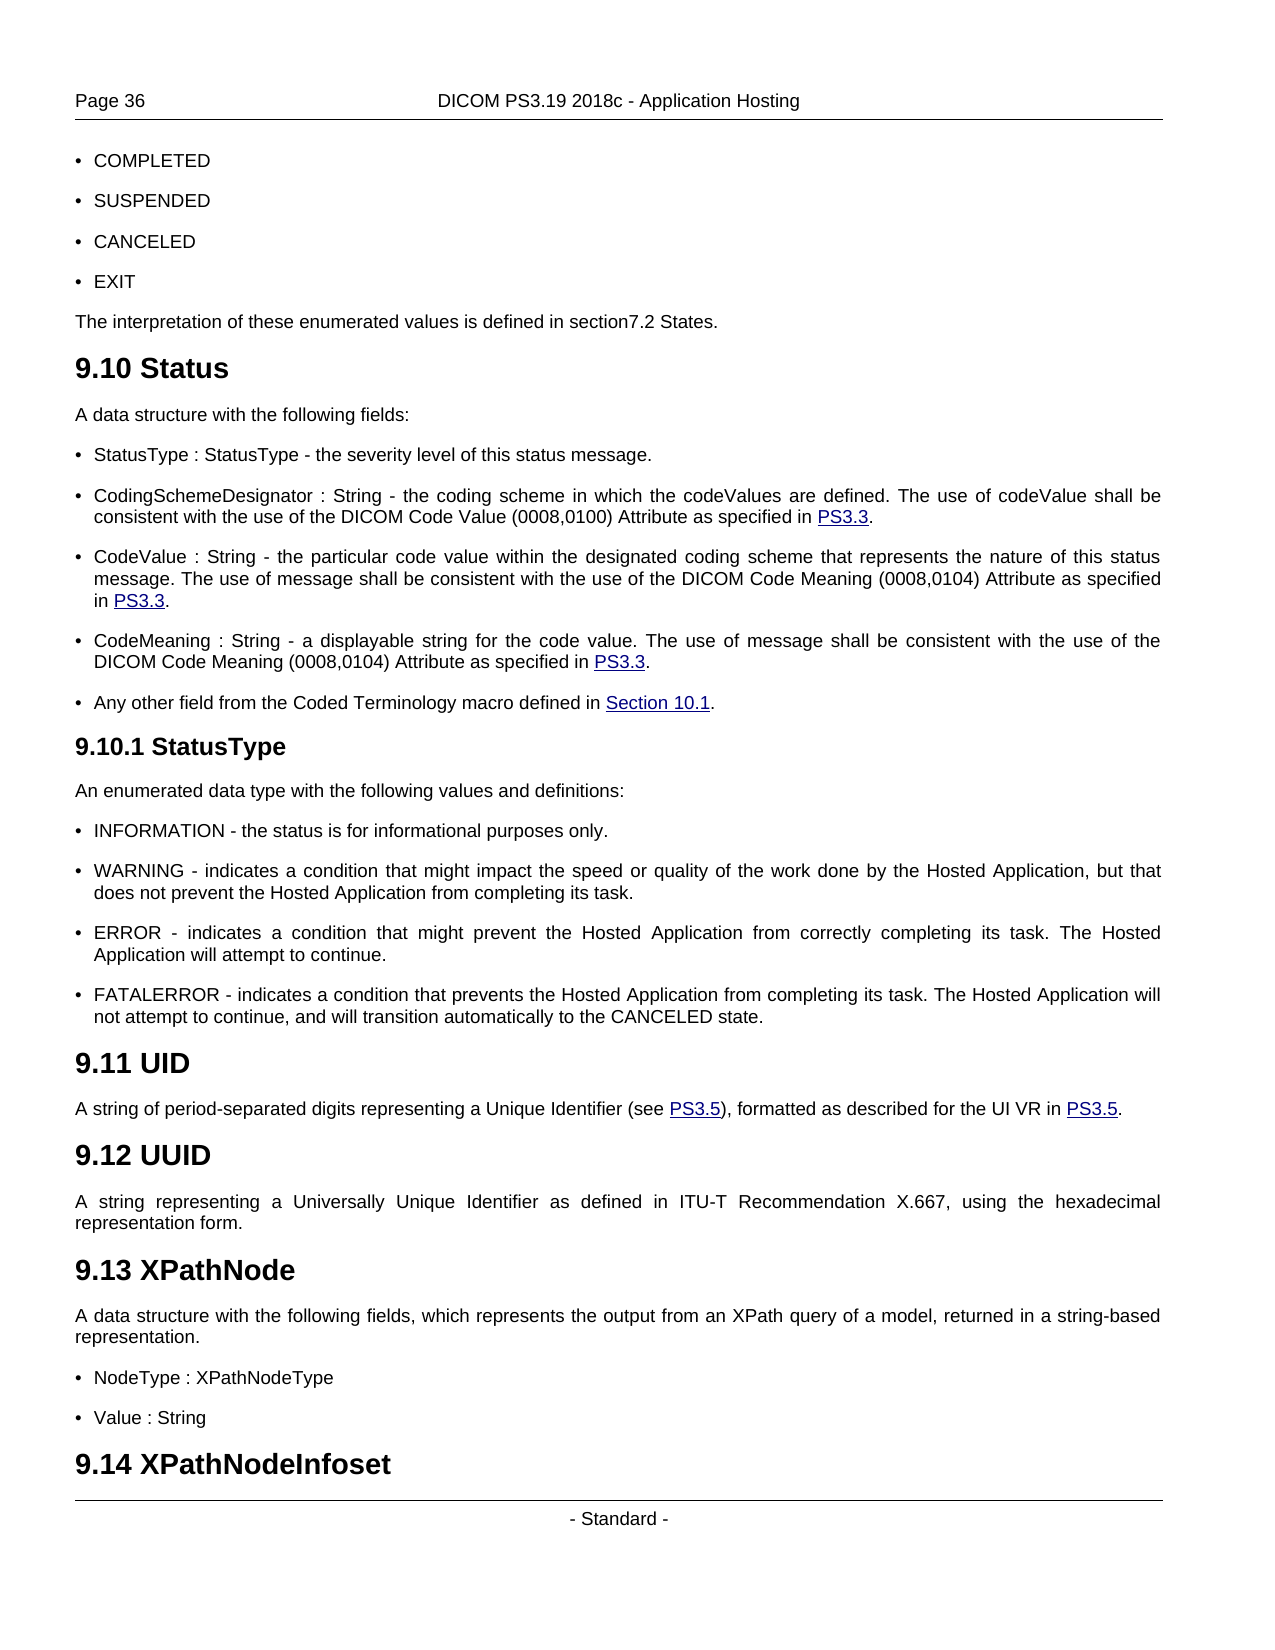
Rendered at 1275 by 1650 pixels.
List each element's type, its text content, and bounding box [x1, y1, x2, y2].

text 9.14 XPathNodeInfoset [75, 1447, 1162, 1481]
text A data structure with the following fields, which represents the output from an XPath query of a model, returned in a string-based representation. [75, 1305, 1162, 1348]
list FATALERROR - indicates a condition that prevents the Hosted Application from completing its task. The Hosted Application will not attempt to continue, and will transition automatically to the CANCELED state. [75, 984, 1162, 1027]
text A string of period-separated digits representing a Unique Identifier (see PS3.5), formatted as described for the UI VR in PS3.5. [75, 1098, 1162, 1119]
text 9.10 Status [75, 352, 1162, 385]
text 9.11 UID [75, 1046, 1162, 1079]
text A data structure with the following fields: [75, 404, 1162, 425]
list ERROR - indicates a condition that might prevent the Hosted Application from correctly completing its task. The Hosted Application will attempt to continue. [75, 922, 1162, 965]
text A string representing a Universally Unique Identifier as defined in ITU-T Recommendation X.667, using the hexadecimal representation form. [75, 1191, 1162, 1234]
list SUSPENDED [75, 190, 1162, 212]
text The interpretation of these enumerated values is defined in section7.2 States. [75, 311, 1162, 333]
list NodeType : XPathNodeType [75, 1367, 1162, 1388]
list CodeValue : String - the particular code value within the designated coding scheme that represents the nature of this status message. The use of message shall be consistent with the use of the DICOM Code Meaning (0008,0104) Attribute as specified in PS3.3. [75, 546, 1162, 611]
list INFORMATION - the status is for informational purposes only. [75, 820, 1162, 841]
text 9.13 XPathNode [75, 1252, 1162, 1286]
list EXIT [75, 271, 1162, 292]
list WARNING - indicates a condition that might impact the speed or quality of the work done by the Hosted Application, but that does not prevent the Hosted Application from completing its task. [75, 860, 1162, 903]
list Any other field from the Coded Terminology macro defined in Section 10.1. [75, 692, 1162, 713]
text An enumerated data type with the following values and definitions: [75, 779, 1162, 801]
list COMPLETED [75, 150, 1162, 172]
text 9.10.1 StatusType [75, 732, 1162, 761]
list CodeMeaning : String - a displayable string for the code value. The use of message shall be consistent with the use of the DICOM Code Meaning (0008,0104) Attribute as specified in PS3.3. [75, 630, 1162, 673]
list Value : String [75, 1407, 1162, 1428]
text 9.12 UUID [75, 1138, 1162, 1172]
list CANCELED [75, 231, 1162, 252]
list StatusType : StatusType - the severity level of this status message. [75, 444, 1162, 466]
list CodingSchemeDesignator : String - the coding scheme in which the codeValues are defined. The use of codeValue shall be consistent with the use of the DICOM Code Value (0008,0100) Attribute as specified in PS3.3. [75, 484, 1162, 528]
